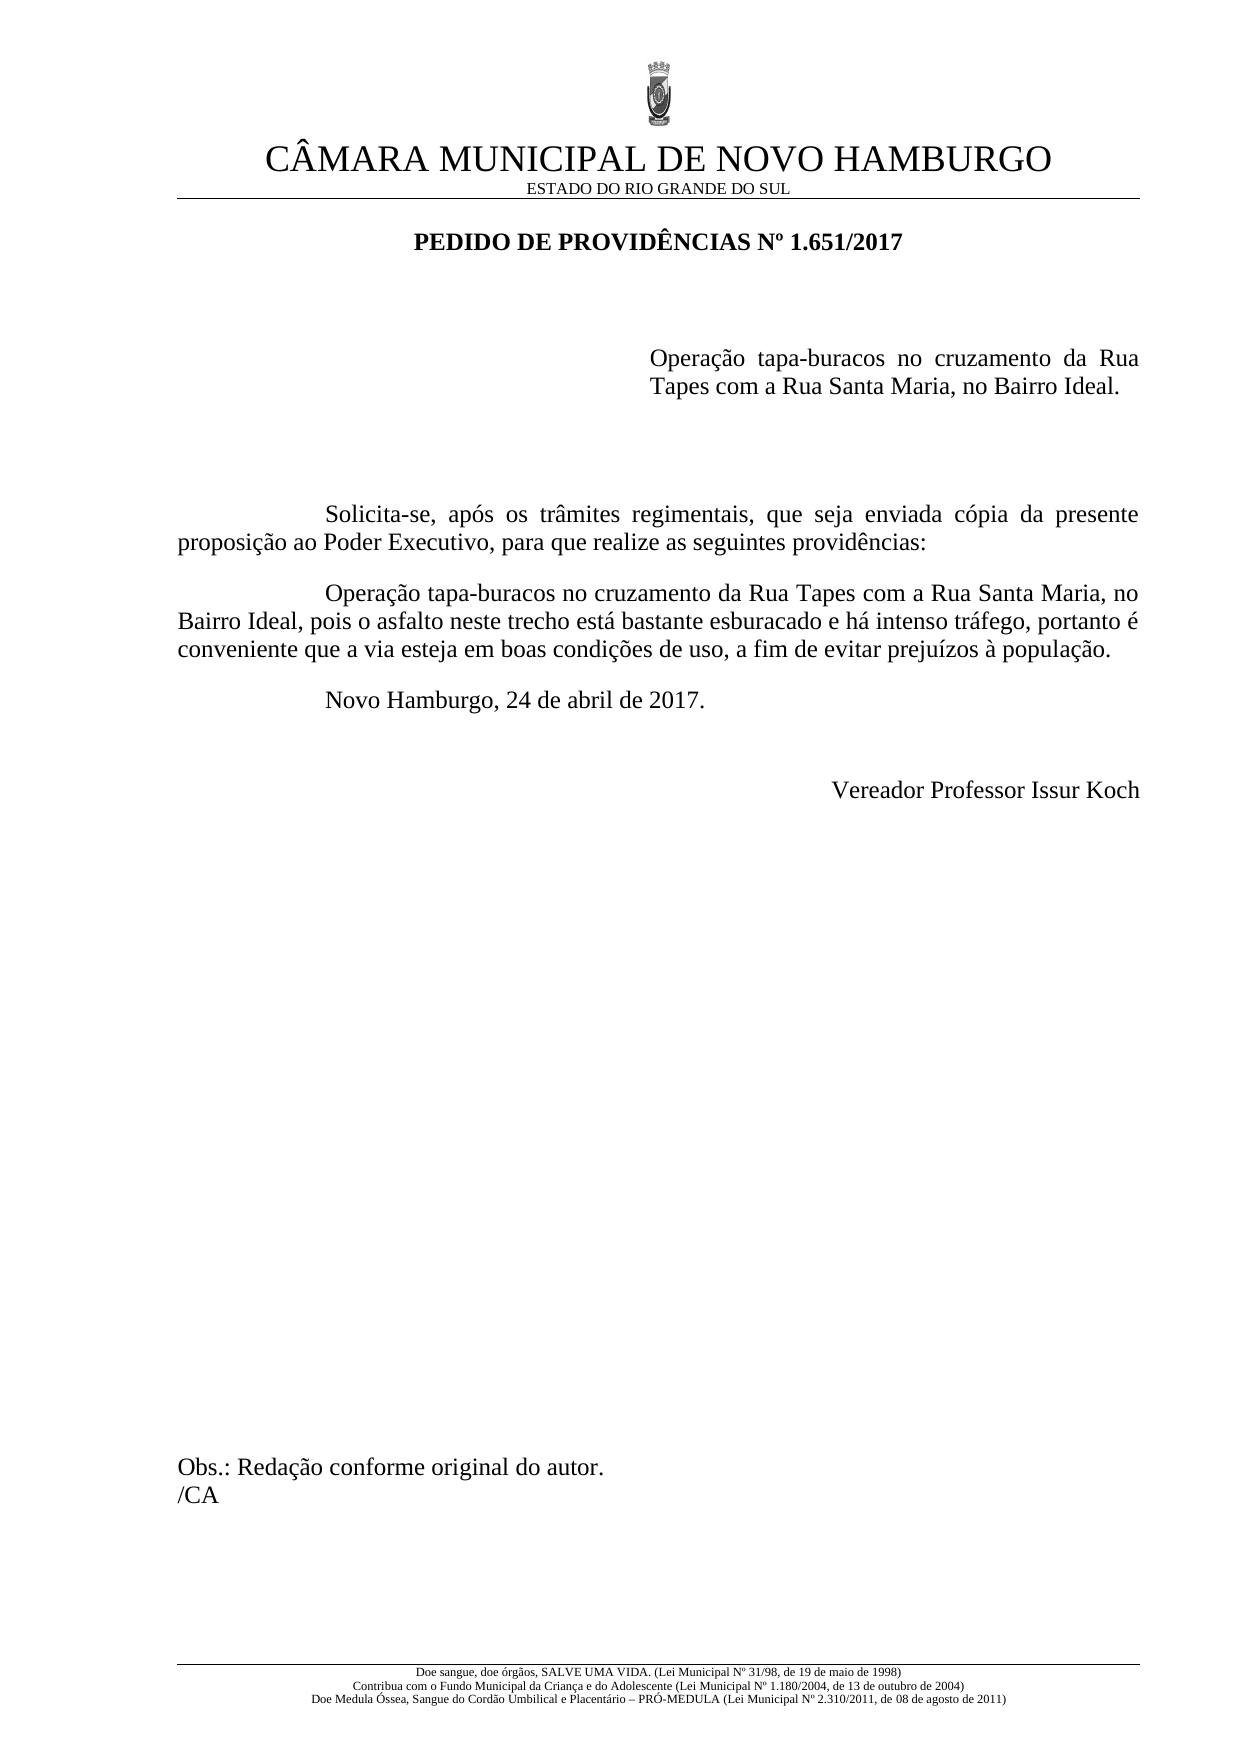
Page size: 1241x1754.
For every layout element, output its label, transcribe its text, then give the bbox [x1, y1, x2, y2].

text Operação tapa-buracos no cruzamento da Rua Tapes com a Rua Santa Maria, no Bairro Ideal. [649, 344, 1140, 400]
text Solicita-se, após os trâmites regimentais, que seja enviada cópia da presente proposição ao Poder Executivo, para que realize as seguintes providências: [177, 500, 1140, 556]
text Obs.: Redação conforme original do autor. [177, 1453, 1140, 1481]
text PEDIDO DE PROVIDÊNCIAS Nº 1.651/2017 [177, 228, 1140, 256]
text /CA [177, 1481, 1140, 1509]
text Operação tapa-buracos no cruzamento da Rua Tapes com a Rua Santa Maria, no Bairro Ideal, pois o asfalto neste trecho está bastante esburacado e há intenso tráfego, portanto é conveniente que a via esteja em boas condições de uso, a fim de evitar prejuízos à população. [177, 579, 1140, 662]
text Novo Hamburgo, 24 de abril de 2017. [177, 686, 1140, 714]
text Vereador Professor Issur Koch [177, 777, 1140, 804]
